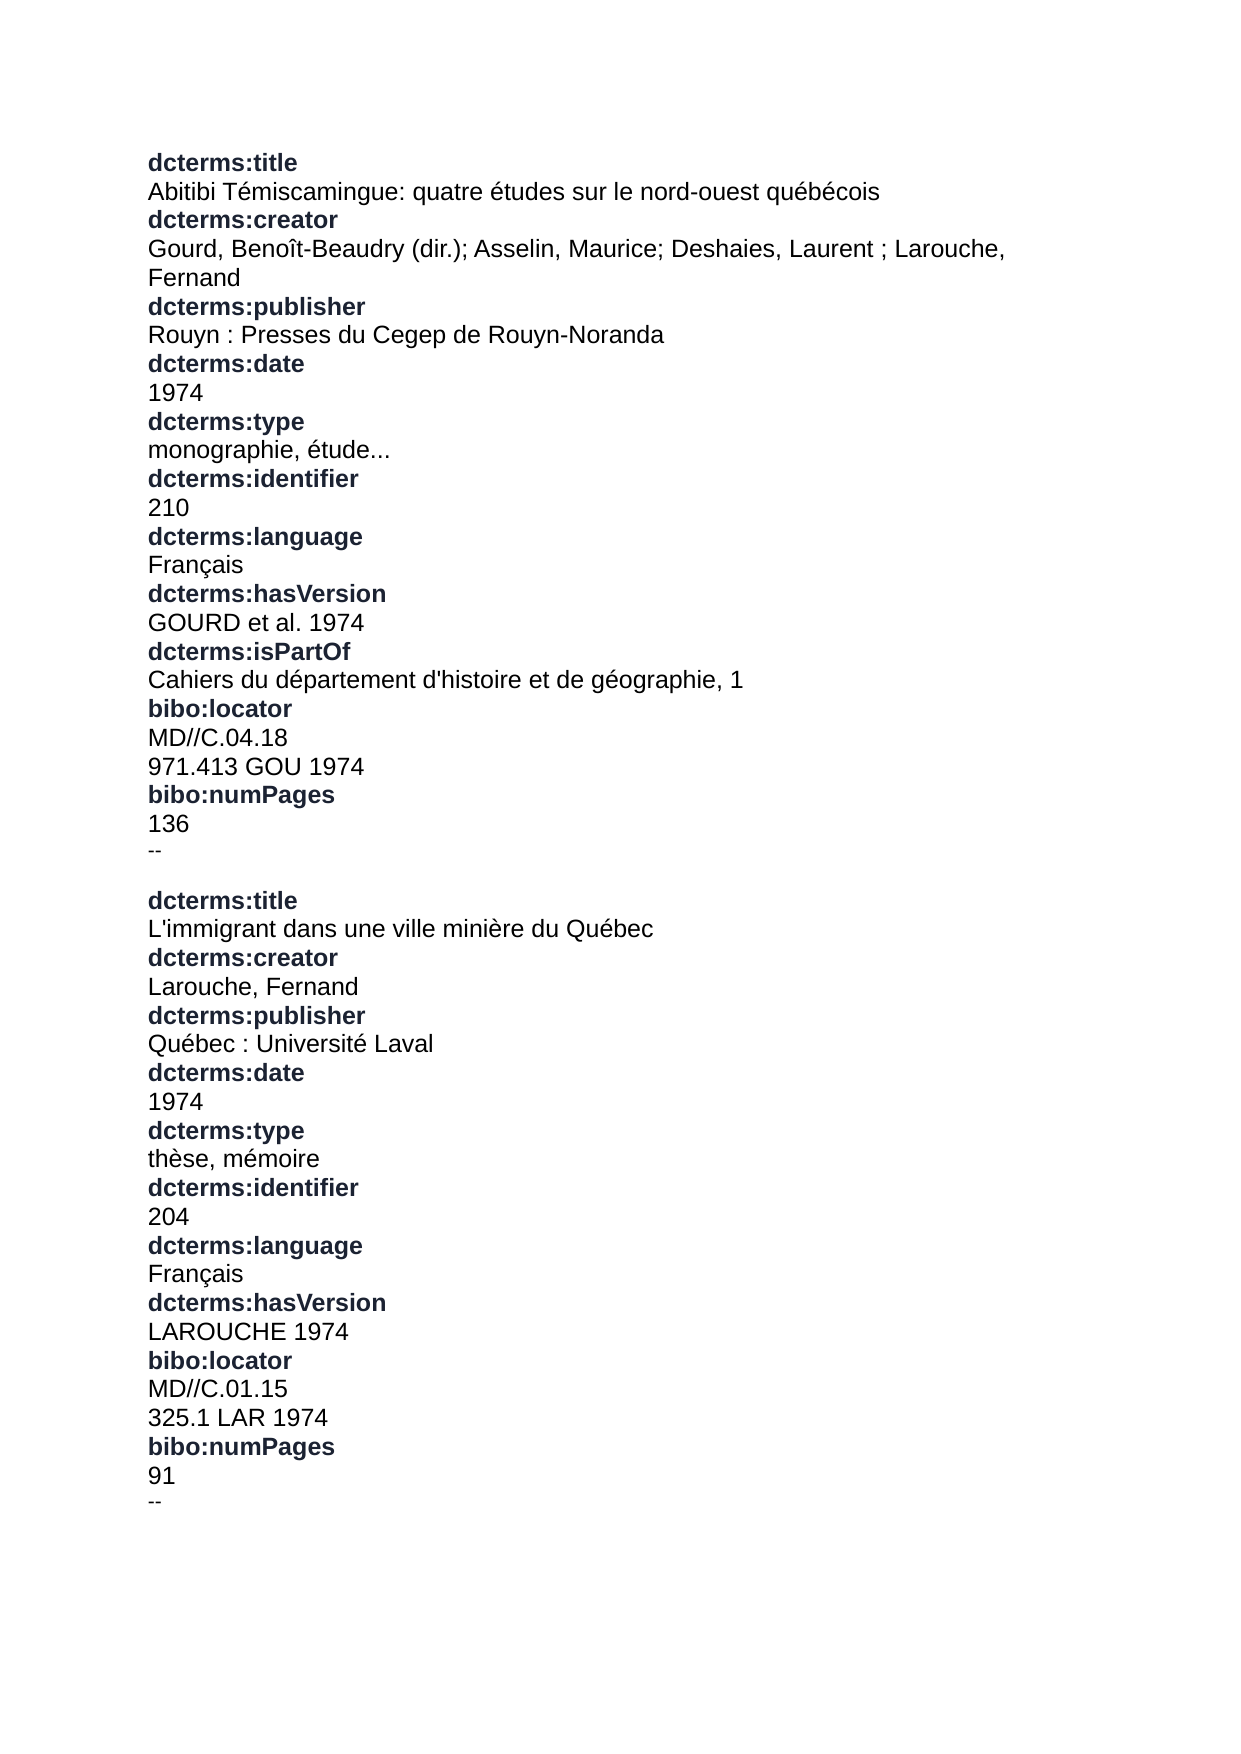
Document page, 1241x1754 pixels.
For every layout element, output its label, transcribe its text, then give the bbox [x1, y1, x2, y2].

text Cahiers du département d'histoire et de géographie, 1 [148, 665, 1092, 694]
text Québec : Université Laval [148, 1029, 1092, 1058]
text MD//C.01.15 [148, 1374, 1092, 1403]
text Français [148, 1259, 1092, 1288]
text bibo:locator [148, 1346, 1092, 1374]
text GOURD et al. 1974 [148, 608, 1092, 636]
text 91 [148, 1461, 1092, 1489]
text dcterms:creator [148, 205, 1092, 234]
text Larouche, Fernand [148, 972, 1092, 1001]
text -- [148, 1489, 1092, 1513]
text dcterms:hasVersion [148, 579, 1092, 608]
text dcterms:publisher [148, 291, 1092, 320]
text dcterms:type [148, 406, 1092, 435]
text dcterms:title [148, 148, 1092, 176]
text 1974 [148, 1087, 1092, 1116]
text dcterms:creator [148, 943, 1092, 972]
text bibo:locator [148, 694, 1092, 723]
text bibo:numPages [148, 1432, 1092, 1461]
text 325.1 LAR 1974 [148, 1403, 1092, 1432]
text dcterms:language [148, 1231, 1092, 1259]
text dcterms:publisher [148, 1001, 1092, 1029]
text bibo:numPages [148, 780, 1092, 809]
text -- [148, 838, 1092, 862]
text dcterms:identifier [148, 1173, 1092, 1202]
text 1974 [148, 378, 1092, 406]
text 210 [148, 493, 1092, 521]
text dcterms:title [148, 886, 1092, 914]
text dcterms:type [148, 1116, 1092, 1144]
text 136 [148, 809, 1092, 838]
text Abitibi Témiscamingue: quatre études sur le nord-ouest québécois [148, 176, 1092, 205]
text L'immigrant dans une ville minière du Québec [148, 914, 1092, 943]
text 971.413 GOU 1974 [148, 751, 1092, 780]
text dcterms:language [148, 521, 1092, 550]
text MD//C.04.18 [148, 723, 1092, 751]
text dcterms:date [148, 1058, 1092, 1087]
text dcterms:isPartOf [148, 636, 1092, 665]
text 204 [148, 1202, 1092, 1231]
text dcterms:hasVersion [148, 1288, 1092, 1317]
text Gourd, Benoît-Beaudry (dir.); Asselin, Maurice; Deshaies, Laurent ; Larouche, Fernand [148, 234, 1092, 291]
text Rouyn : Presses du Cegep de Rouyn-Noranda [148, 320, 1092, 349]
text dcterms:date [148, 349, 1092, 378]
text Français [148, 550, 1092, 579]
text monographie, étude... [148, 435, 1092, 464]
text thèse, mémoire [148, 1144, 1092, 1173]
text dcterms:identifier [148, 464, 1092, 493]
text LAROUCHE 1974 [148, 1317, 1092, 1346]
